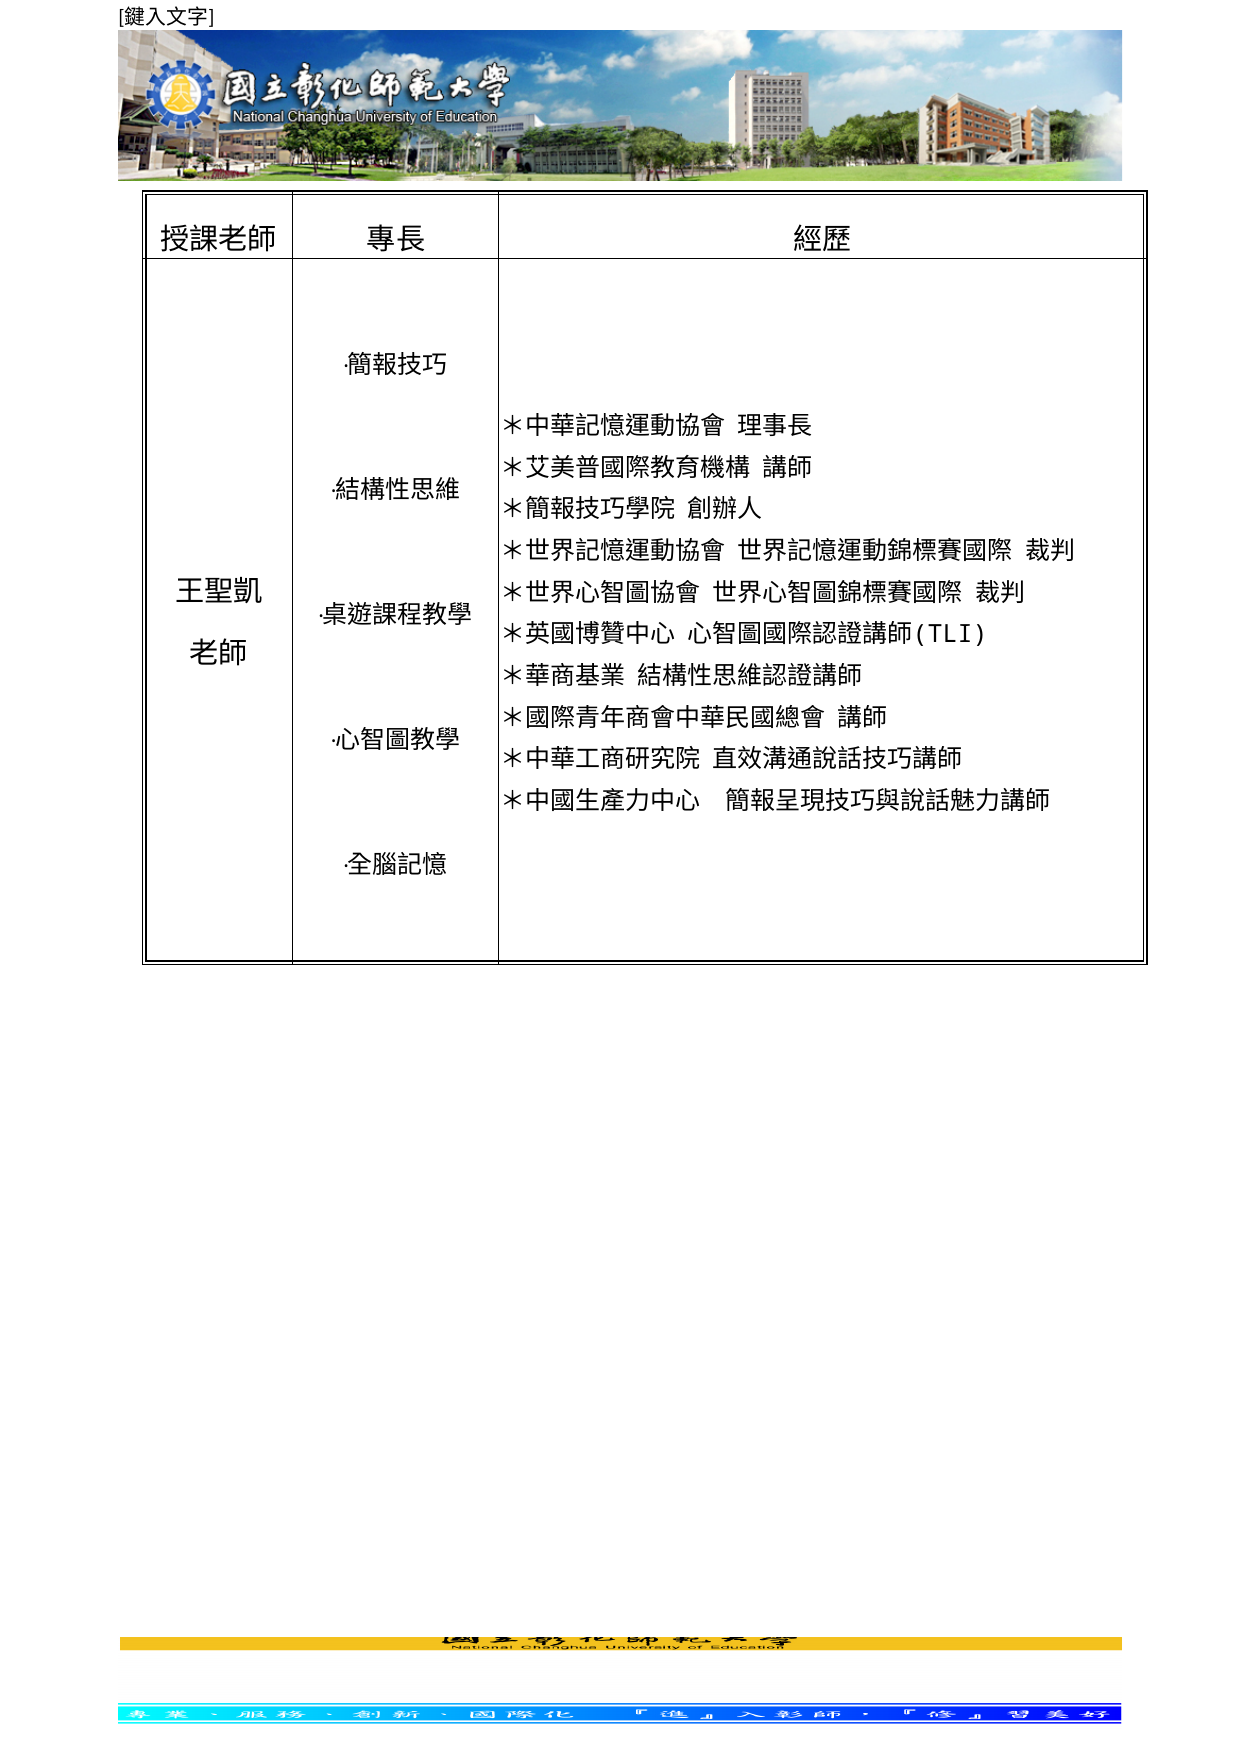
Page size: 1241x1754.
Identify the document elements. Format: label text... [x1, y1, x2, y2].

table_cell ·簡報技巧 ·結構性思維 ·桌遊課程教學 ·心智圖教學 ·全腦記憶 [293, 259, 498, 960]
table_header 授課老師 [147, 195, 292, 258]
table_cell ＊中華記憶運動協會 理事長 ＊艾美普國際教育機構 講師 ＊簡報技巧學院 創辦人 ＊世界記憶運動協會 世界記憶運動錦標賽國際 裁判 ＊世界心智圖協會 世界心智圖錦標賽國際 裁判 ＊英國博贊中心 心智圖國際認證講師(TLI) ＊華商基業 結構性思維認證講師 ＊國際青年商會中華民國總會 講師 ＊中華工商研究院 直效溝通說話技巧講師 ＊中國生產力中心 簡報呈現技巧與說話魅力講師 [499, 259, 1143, 960]
table_cell 王聖凱 老師 [147, 259, 292, 960]
table_header 專長 [293, 195, 498, 258]
table_header 經歷 [499, 195, 1143, 258]
